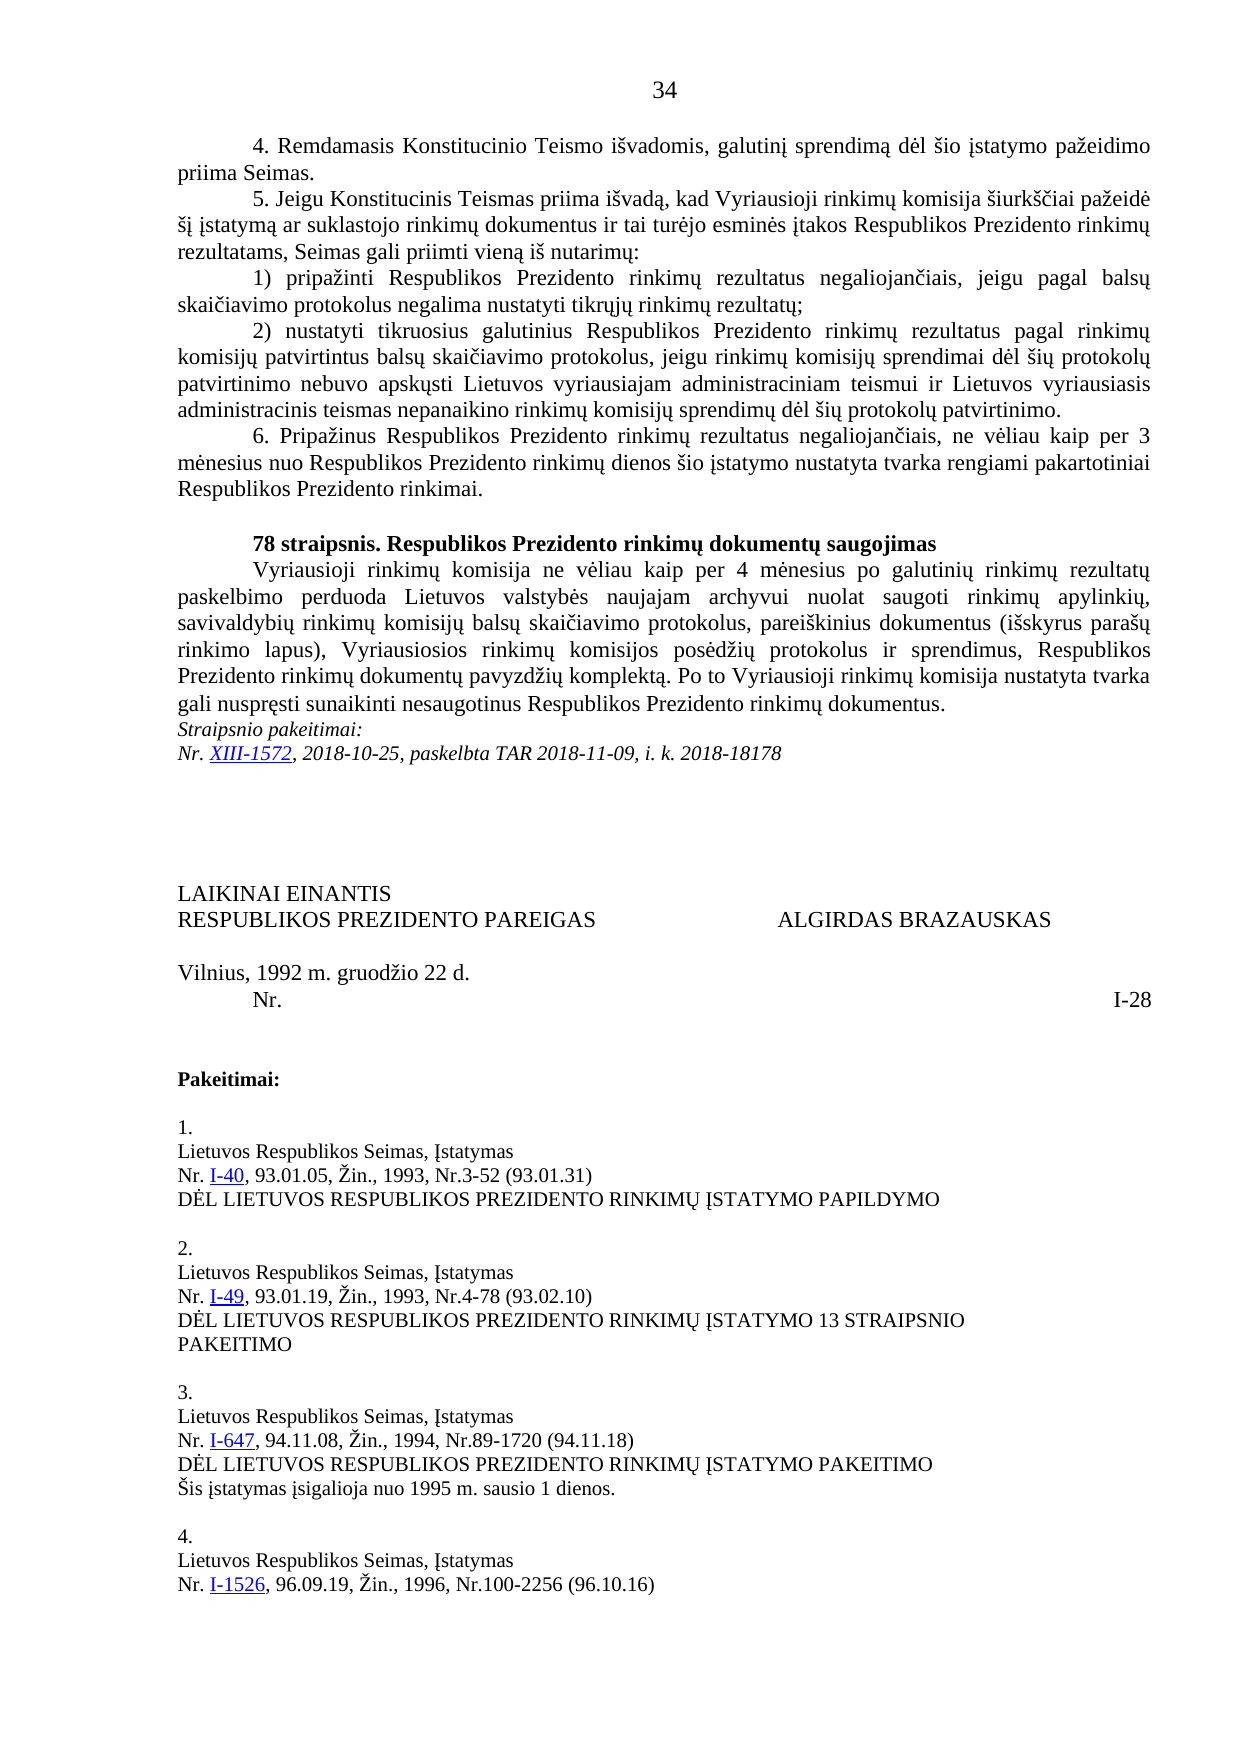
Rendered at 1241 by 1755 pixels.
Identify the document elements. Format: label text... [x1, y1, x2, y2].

text 6. Pripažinus Respublikos Prezidento rinkimų rezultatus negaliojančiais, ne vėliau kaip per 3 mėnesius nuo Respublikos Prezidento rinkimų dienos šio įstatymo nustatyta tvarka rengiami pakartotiniai Respublikos Prezidento rinkimai. [177, 422, 1152, 501]
text Straipsnio pakeitimai: [177, 717, 1152, 741]
text LAIKINAI EINANTIS [177, 880, 1152, 907]
text 2) nustatyti tikruosius galutinius Respublikos Prezidento rinkimų rezultatus pagal rinkimų komisijų patvirtintus balsų skaičiavimo protokolus, jeigu rinkimų komisijų sprendimai dėl šių protokolų patvirtinimo nebuvo apskųsti Lietuvos vyriausiajam administraciniam teismui ir Lietuvos vyriausiasis administracinis teismas nepanaikino rinkimų komisijų sprendimų dėl šių protokolų patvirtinimo. [177, 317, 1152, 422]
text 1) pripažinti Respublikos Prezidento rinkimų rezultatus negaliojančiais, jeigu pagal balsų skaičiavimo protokolus negalima nustatyti tikrųjų rinkimų rezultatų; [177, 264, 1152, 317]
text 1. [177, 1115, 1152, 1139]
text Nr. I-49, 93.01.19, Žin., 1993, Nr.4-78 (93.02.10) [177, 1284, 1152, 1308]
text Nr. I-40, 93.01.05, Žin., 1993, Nr.3-52 (93.01.31) [177, 1163, 1152, 1187]
text 5. Jeigu Konstitucinis Teismas priima išvadą, kad Vyriausioji rinkimų komisija šiurkščiai pažeidė šį įstatymą ar suklastojo rinkimų dokumentus ir tai turėjo esminės įtakos Respublikos Prezidento rinkimų rezultatams, Seimas gali priimti vieną iš nutarimų: [177, 185, 1152, 264]
text 78 straipsnis. Respublikos Prezidento rinkimų dokumentų saugojimas [177, 530, 1152, 557]
text Lietuvos Respublikos Seimas, Įstatymas [177, 1404, 1152, 1428]
text RESPUBLIKOS PREZIDENTO PAREIGAS ALGIRDAS BRAZAUSKAS [177, 907, 1152, 933]
text Vyriausioji rinkimų komisija ne vėliau kaip per 4 mėnesius po galutinių rinkimų rezultatų paskelbimo perduoda Lietuvos valstybės naujajam archyvui nuolat saugoti rinkimų apylinkių, savivaldybių rinkimų komisijų balsų skaičiavimo protokolus, pareiškinius dokumentus (išskyrus parašų rinkimo lapus), Vyriausiosios rinkimų komisijos posėdžių protokolus ir sprendimus, Respublikos Prezidento rinkimų dokumentų pavyzdžių komplektą. Po to Vyriausioji rinkimų komisija nustatyta tvarka gali nuspręsti sunaikinti nesaugotinus Respublikos Prezidento rinkimų dokumentus. [177, 557, 1152, 717]
text Lietuvos Respublikos Seimas, Įstatymas [177, 1139, 1152, 1163]
text 4. [177, 1524, 1152, 1548]
text Lietuvos Respublikos Seimas, Įstatymas [177, 1259, 1152, 1284]
text PAKEITIMO [177, 1332, 1152, 1356]
text Šis įstatymas įsigalioja nuo 1995 m. sausio 1 dienos. [177, 1476, 1152, 1500]
text Vilnius, 1992 m. gruodžio 22 d. [177, 959, 1152, 986]
text Nr. XIII-1572, 2018-10-25, paskelbta TAR 2018-11-09, i. k. 2018-18178 [177, 741, 1152, 765]
text 3. [177, 1380, 1152, 1404]
text Nr. I-1526, 96.09.19, Žin., 1996, Nr.100-2256 (96.10.16) [177, 1572, 1152, 1596]
text 4. Remdamasis Konstitucinio Teismo išvadomis, galutinį sprendimą dėl šio įstatymo pažeidimo priima Seimas. [177, 132, 1152, 185]
text DĖL LIETUVOS RESPUBLIKOS PREZIDENTO RINKIMŲ ĮSTATYMO PAKEITIMO [177, 1452, 1152, 1476]
text Pakeitimai: [177, 1067, 1152, 1091]
text DĖL LIETUVOS RESPUBLIKOS PREZIDENTO RINKIMŲ ĮSTATYMO 13 STRAIPSNIO [177, 1308, 1152, 1332]
text Nr. I-28 [177, 986, 1152, 1038]
text 2. [177, 1236, 1152, 1259]
text DĖL LIETUVOS RESPUBLIKOS PREZIDENTO RINKIMŲ ĮSTATYMO PAPILDYMO [177, 1187, 1152, 1211]
text Lietuvos Respublikos Seimas, Įstatymas [177, 1548, 1152, 1572]
text Nr. I-647, 94.11.08, Žin., 1994, Nr.89-1720 (94.11.18) [177, 1428, 1152, 1452]
